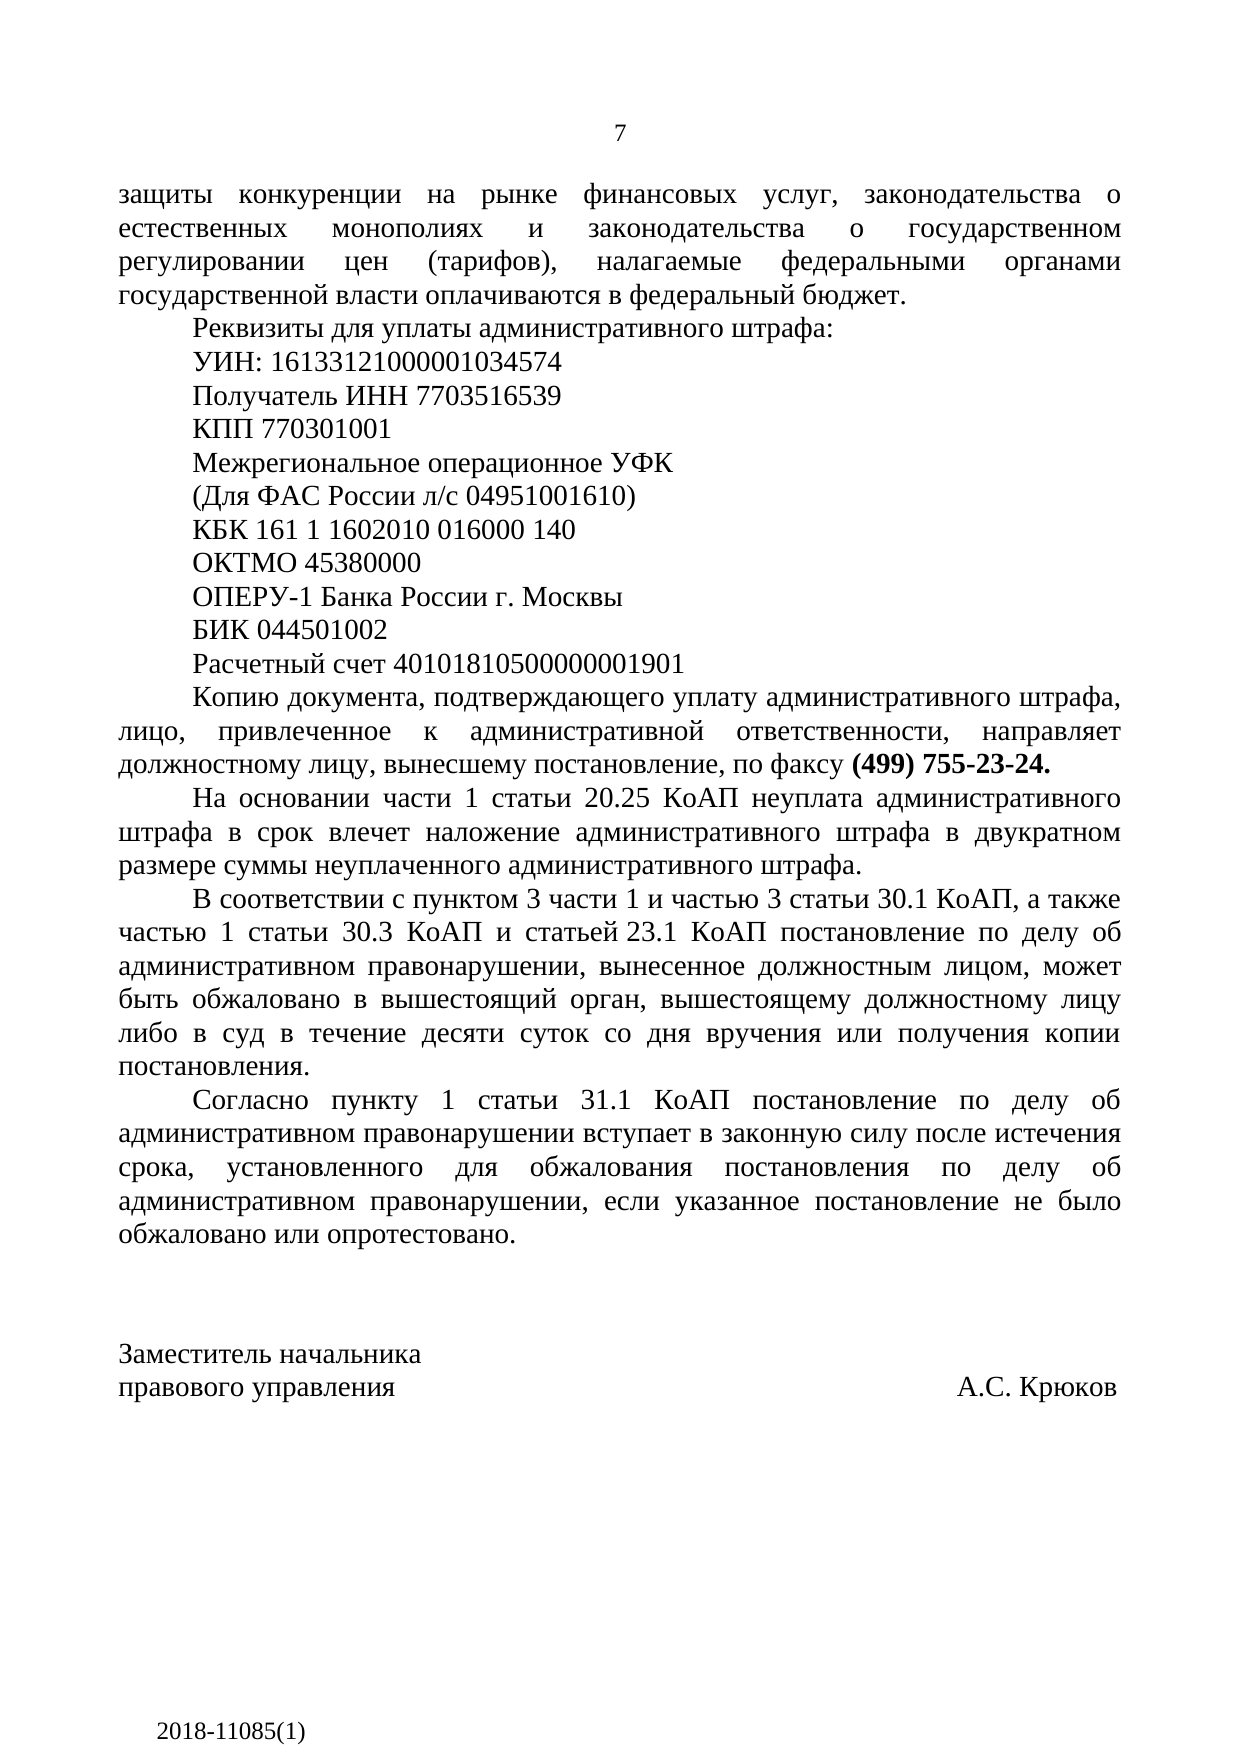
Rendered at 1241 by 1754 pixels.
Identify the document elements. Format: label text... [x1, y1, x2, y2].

text ОПЕРУ-1 Банка России г. Москвы [118, 579, 1122, 612]
text Копию документа, подтверждающего уплату административного штрафа, лицо, привлеченное к административной ответственности, направляет должностному лицу, вынесшему постановление, по факсу (499) 755-23-24. [118, 679, 1122, 780]
text Расчетный счет 40101810500000001901 [118, 646, 1122, 679]
text В соответствии с пунктом 3 части 1 и частью 3 статьи 30.1 КоАП, а также частью 1 статьи 30.3 КоАП и статьей 23.1 КоАП постановление по делу об административном правонарушении, вынесенное должностным лицом, может быть обжаловано в вышестоящий орган, вышестоящему должностному лицу либо в суд в течение десяти суток со дня вручения или получения копии постановления. [118, 881, 1122, 1082]
text правового управления А.С. Крюков [118, 1369, 1122, 1403]
text КБК 161 1 1602010 016000 140 [118, 512, 1122, 545]
text ОКТМО 45380000 [118, 545, 1122, 579]
text Получатель ИНН 7703516539 [118, 378, 1122, 411]
text КПП 770301001 [118, 411, 1122, 445]
text Реквизиты для уплаты административного штрафа: [118, 311, 1122, 344]
text На основании части 1 статьи 20.25 КоАП неуплата административного штрафа в срок влечет наложение административного штрафа в двукратном размере суммы неуплаченного административного штрафа. [118, 780, 1122, 881]
text защиты конкуренции на рынке финансовых услуг, законодательства о естественных монополиях и законодательства о государственном регулировании цен (тарифов), налагаемые федеральными органами государственной власти оплачиваются в федеральный бюджет. [118, 176, 1122, 311]
text Межрегиональное операционное УФК [118, 445, 1122, 478]
text Заместитель начальника [118, 1336, 1122, 1369]
text (Для ФАС России л/с 04951001610) [118, 478, 1122, 512]
text УИН: 16133121000001034574 [118, 344, 1122, 378]
text БИК 044501002 [118, 612, 1122, 646]
text Согласно пункту 1 статьи 31.1 КоАП постановление по делу об административном правонарушении вступает в законную силу после истечения срока, установленного для обжалования постановления по делу об административном правонарушении, если указанное постановление не было обжаловано или опротестовано. [118, 1082, 1122, 1250]
